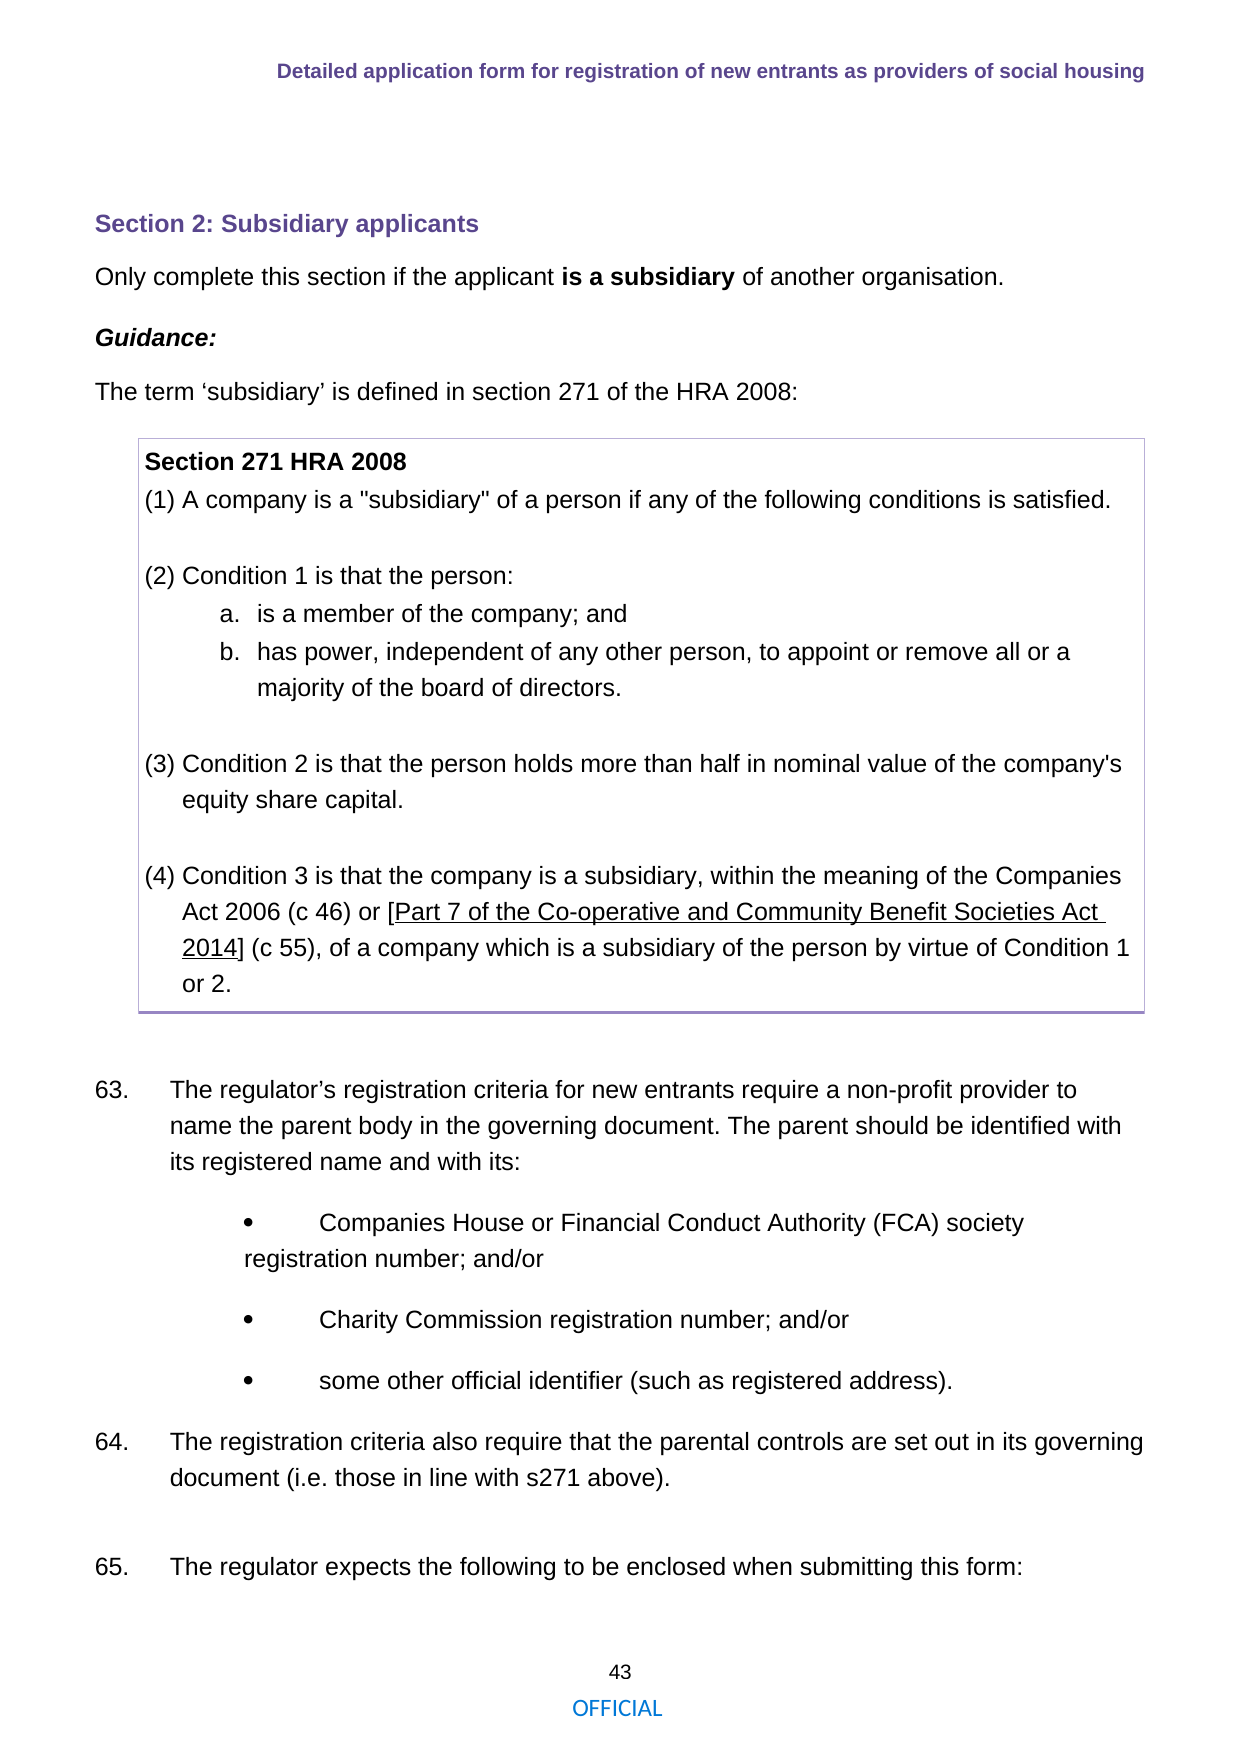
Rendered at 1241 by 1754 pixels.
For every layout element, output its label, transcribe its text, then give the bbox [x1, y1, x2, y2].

subtitle Section 2: Subsidiary applicants [94, 209, 1146, 237]
subtitle Guidance: [94, 323, 1146, 352]
list Charity Commission registration number; and/or [244, 1304, 1146, 1333]
list The registration criteria also require that the parental controls are set out in its governing document (i.e. those in line with s271 above). [94, 1427, 1146, 1491]
list The regulator’s registration criteria for new entrants require a non-profit provider to name the parent body in the governing document. The parent should be identified with its registered name and with its: [94, 1075, 1146, 1175]
text The term ‘subsidiary’ is defined in section 271 of the HRA 2008: [94, 377, 1146, 406]
table_header Section 271 HRA 2008 A company is a "subsidiary" of a person if any of the following conditions is satisfied. Condition 1 is that the person: is a member of the company; and has power, independent of any other person, to appoint or remove all or a majority of the board of directors. Condition 2 is that the person holds more than half in nominal value of the company's equity share capital. Condition 3 is that the company is a subsidiary, within the meaning of the Companies Act 2006 (c 46) or [Part 7 of the Co-operative and Community Benefit Societies Act 2014] (c 55), of a company which is a subsidiary of the person by virtue of Condition 1 or 2. [139, 439, 1144, 1011]
list some other official identifier (such as registered address). [244, 1366, 1146, 1394]
list The regulator expects the following to be enclosed when submitting this form: [94, 1552, 1146, 1581]
list Companies House or Financial Conduct Authority (FCA) society registration number; and/or [244, 1208, 1146, 1272]
text Only complete this section if the applicant is a subsidiary of another organisation. [94, 262, 1146, 291]
